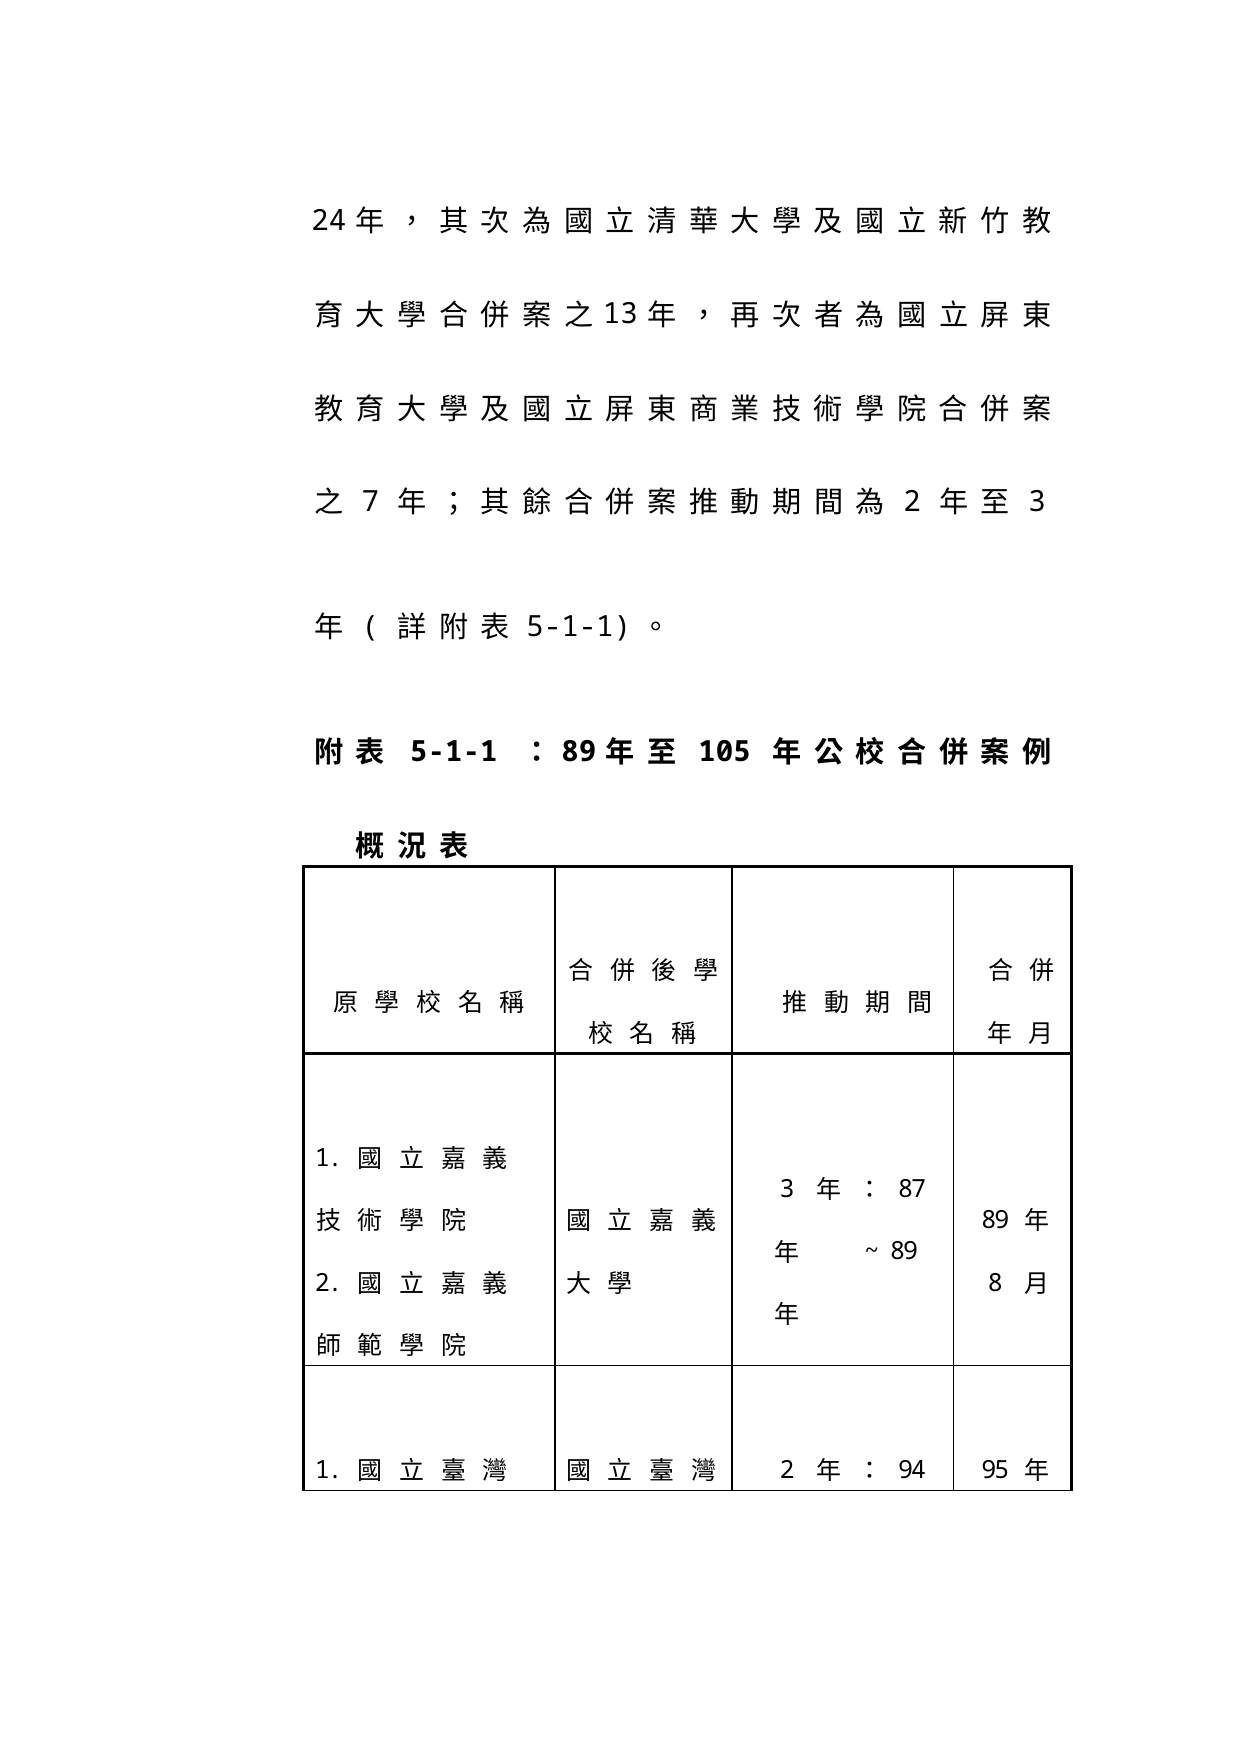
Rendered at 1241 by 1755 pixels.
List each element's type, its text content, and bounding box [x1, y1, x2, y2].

table_cell 國立臺灣 [556, 1366, 731, 1490]
table_cell 89年8月 [954, 1055, 1070, 1365]
table_header 合併後學校名稱 [556, 868, 731, 1052]
table_cell 國立嘉義大學 [556, 1055, 731, 1365]
table_cell 2年：94 [733, 1366, 953, 1490]
table_header 原學校名稱 [305, 868, 554, 1052]
table_header 合併年月 [954, 868, 1070, 1052]
table_cell 1.國立嘉義技術學院 2.國立嘉義師範學院 [305, 1055, 554, 1365]
table_cell 3年：87年 ~ 89年 [733, 1055, 953, 1365]
text 附表5-1-1：89年至105年公校合併案例概況表 [299, 677, 1058, 865]
table_cell 1.國立臺灣 [305, 1366, 554, 1490]
table_cell 95年 [954, 1366, 1070, 1490]
text 1.已完成14所公校合併：89年至105年間，計完成14所公校之合併，其中國立大專校院12所，市立大專校院2所。各合併案推動期間2年至24年不等，最長者為臺北市立教育大學及臺北市立體育學院合併案之24年，其次為國立清華大學及國立新竹教育大學合併案之13年，再次者為國立屏東教育大學及國立屏東商業技術學院合併案之7年；其餘合併案推動期間為2年至3年(詳附表5-1-1)。 [271, 177, 1058, 677]
table_header 推動期間 [733, 868, 953, 1052]
